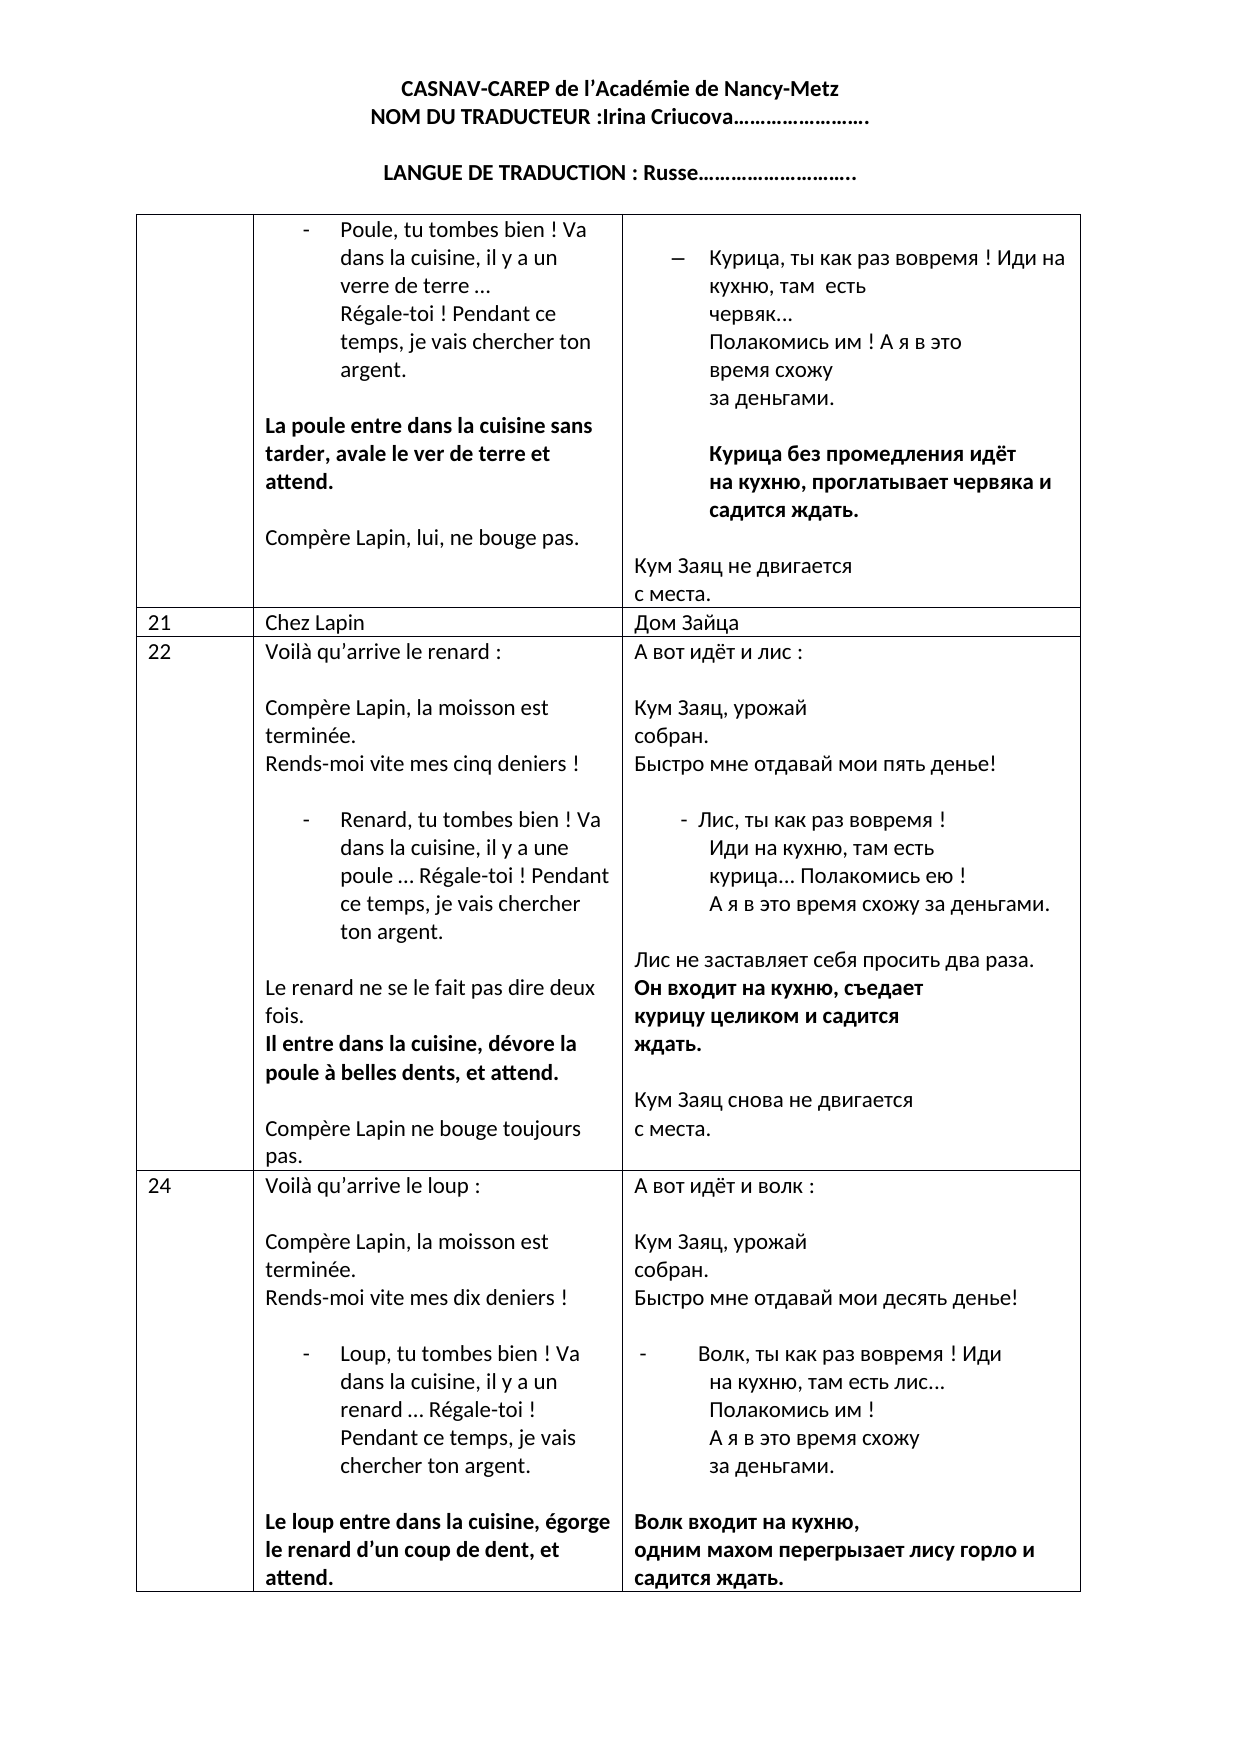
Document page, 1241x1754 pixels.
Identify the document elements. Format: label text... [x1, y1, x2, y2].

table_cell А вот идёт и волк : Кум Заяц, урожай собран. Быстро мне отдавай мои десять денье! - Волк, ты как раз вовремя ! Иди на кухню, там есть лис... Полакомись им ! А я в это время схожу за деньгами. Волк входит на кухню, одним махом перегрызает лису горло и садится ждать. [623, 1171, 1080, 1591]
table_cell 21 [137, 608, 253, 636]
table_cell Voilà qu’arrive le renard : Compère Lapin, la moisson est terminée. Rends-moi vite mes cinq deniers ! Renard, tu tombes bien ! Va dans la cuisine, il y a une poule … Régale-toi ! Pendant ce temps, je vais chercher ton argent. Le renard ne se le fait pas dire deux fois. Il entre dans la cuisine, dévore la poule à belles dents, et attend. Compère Lapin ne bouge toujours pas. [254, 637, 622, 1170]
table_cell А вот идёт и курица : Кум Заяц, урожай собран. Быстро мне отдавай мои два денье! Курица, ты как раз вовремя ! Иди на кухню, там есть червяк... Полакомись им ! А я в это время схожу за деньгами. Курица без промедления идёт на кухню, проглатывает червяка и садится ждать. Кум Заяц не двигается с места. [623, 215, 1080, 607]
table_cell Chez Lapin [254, 608, 622, 636]
table_cell А вот идёт и лис : Кум Заяц, урожай собран. Быстро мне отдавай мои пять денье! - Лис, ты как раз вовремя ! Иди на кухню, там есть курица... Полакомись ею ! А я в это время схожу за деньгами. Лис не заставляет себя просить два раза. Он входит на кухню, съедает курицу целиком и садится ждать. Кум Заяц снова не двигается с места. [623, 637, 1080, 1170]
table_cell Poule, tu tombes bien ! Va dans la cuisine, il y a un verre de terre … Régale-toi ! Pendant ce temps, je vais chercher ton argent. La poule entre dans la cuisine sans tarder, avale le ver de terre et attend. Compère Lapin, lui, ne bouge pas. [254, 215, 622, 607]
table_cell 22 [137, 637, 253, 1170]
table_cell [137, 215, 253, 607]
table_cell Дом Зайца [623, 608, 1080, 636]
table_cell 24 [137, 1171, 253, 1591]
table_cell Voilà qu’arrive le loup : Compère Lapin, la moisson est terminée. Rends-moi vite mes dix deniers ! Loup, tu tombes bien ! Va dans la cuisine, il y a un renard … Régale-toi ! Pendant ce temps, je vais chercher ton argent. Le loup entre dans la cuisine, égorge le renard d’un coup de dent, et attend. [254, 1171, 622, 1591]
